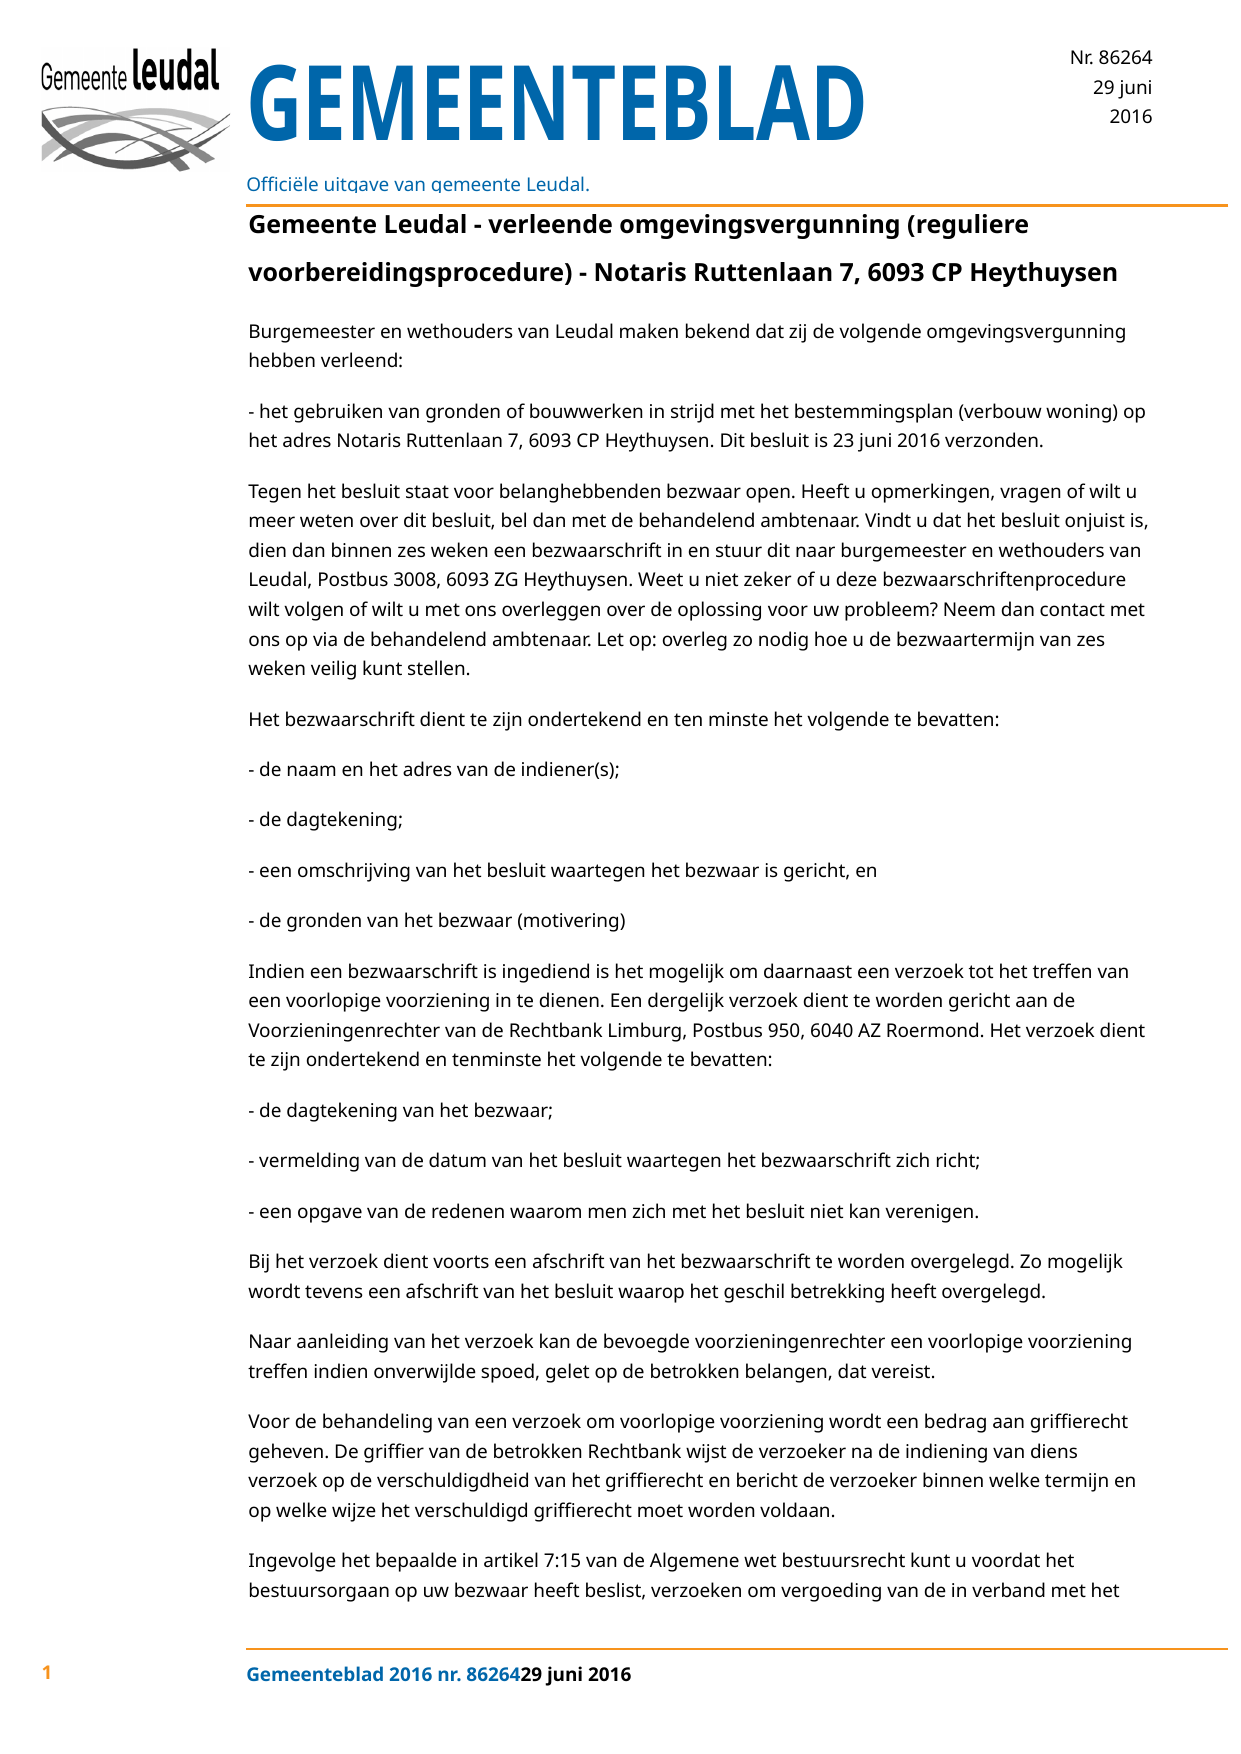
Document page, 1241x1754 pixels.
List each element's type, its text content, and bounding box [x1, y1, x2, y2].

text - de dagtekening; [248, 807, 1152, 832]
picture [41, 47, 231, 172]
text Indien een bezwaarschrift is ingediend is het mogelijk om daarnaast een verzoek tot het treffen van een voorlopige voorziening in te dienen. Een dergelijk verzoek dient te worden gericht aan de Voorzieningenrechter van de Rechtbank Limburg, Postbus 950, 6040 AZ Roermond. Het verzoek dient te zijn ondertekend en tenminste het volgende te bevatten: [248, 958, 1152, 1072]
text - de gronden van het bezwaar (motivering) [248, 907, 1152, 933]
text - de dagtekening van het bezwaar; [248, 1097, 1152, 1123]
text Tegen het besluit staat voor belanghebbenden bezwaar open. Heeft u opmerkingen, vragen of wilt u meer weten over dit besluit, bel dan met de behandelend ambtenaar. Vindt u dat het besluit onjuist is, dien dan binnen zes weken een bezwaarschrift in en stuur dit naar burgemeester en wethouders van Leudal, Postbus 3008, 6093 ZG Heythuysen. Weet u niet zeker of u deze bezwaarschriftenprocedure wilt volgen of wilt u met ons overleggen over de oplossing voor uw probleem? Neem dan contact met ons op via de behandelend ambtenaar. Let op: overleg zo nodig hoe u de bezwaartermijn van zes weken veilig kunt stellen. [248, 478, 1152, 681]
text - een omschrijving van het besluit waartegen het bezwaar is gericht, en [248, 857, 1152, 883]
text Burgemeester en wethouders van Leudal maken bekend dat zij de volgende omgevingsvergunning hebben verleend: [248, 318, 1152, 373]
text Naar aanleiding van het verzoek kan de bevoegde voorzieningenrechter een voorlopige voorziening treffen indien onverwijlde spoed, gelet op de betrokken belangen, dat vereist. [248, 1328, 1152, 1384]
text Het bezwaarschrift dient te zijn ondertekend en ten minste het volgende te bevatten: [248, 706, 1152, 732]
text - vermelding van de datum van het besluit waartegen het bezwaarschrift zich richt; [248, 1147, 1152, 1173]
text Voor de behandeling van een verzoek om voorlopige voorziening wordt een bedrag aan griffierecht geheven. De griffier van de betrokken Rechtbank wijst de verzoeker na de indiening van diens verzoek op de verschuldigdheid van het griffierecht en bericht de verzoeker binnen welke termijn en op welke wijze het verschuldigd griffierecht moet worden voldaan. [248, 1408, 1152, 1523]
text Gemeente Leudal - verleende omgevingsvergunning (reguliere voorbereidingsprocedure) - Notaris Ruttenlaan 7, 6093 CP Heythuysen [248, 207, 1152, 288]
text - de naam en het adres van de indiener(s); [248, 756, 1152, 782]
text Ingevolge het bepaalde in artikel 7:15 van de Algemene wet bestuursrecht kunt u voordat het bestuursorgaan op uw bezwaar heeft beslist, verzoeken om vergoeding van de in verband met het [248, 1547, 1152, 1603]
text - een opgave van de redenen waarom men zich met het besluit niet kan verenigen. [248, 1198, 1152, 1224]
text - het gebruiken van gronden of bouwwerken in strijd met het bestemmingsplan (verbouw woning) op het adres Notaris Ruttenlaan 7, 6093 CP Heythuysen. Dit besluit is 23 juni 2016 verzonden. [248, 398, 1152, 453]
text Bij het verzoek dient voorts een afschrift van het bezwaarschrift te worden overgelegd. Zo mogelijk wordt tevens een afschrift van het besluit waarop het geschil betrekking heeft overgelegd. [248, 1248, 1152, 1304]
